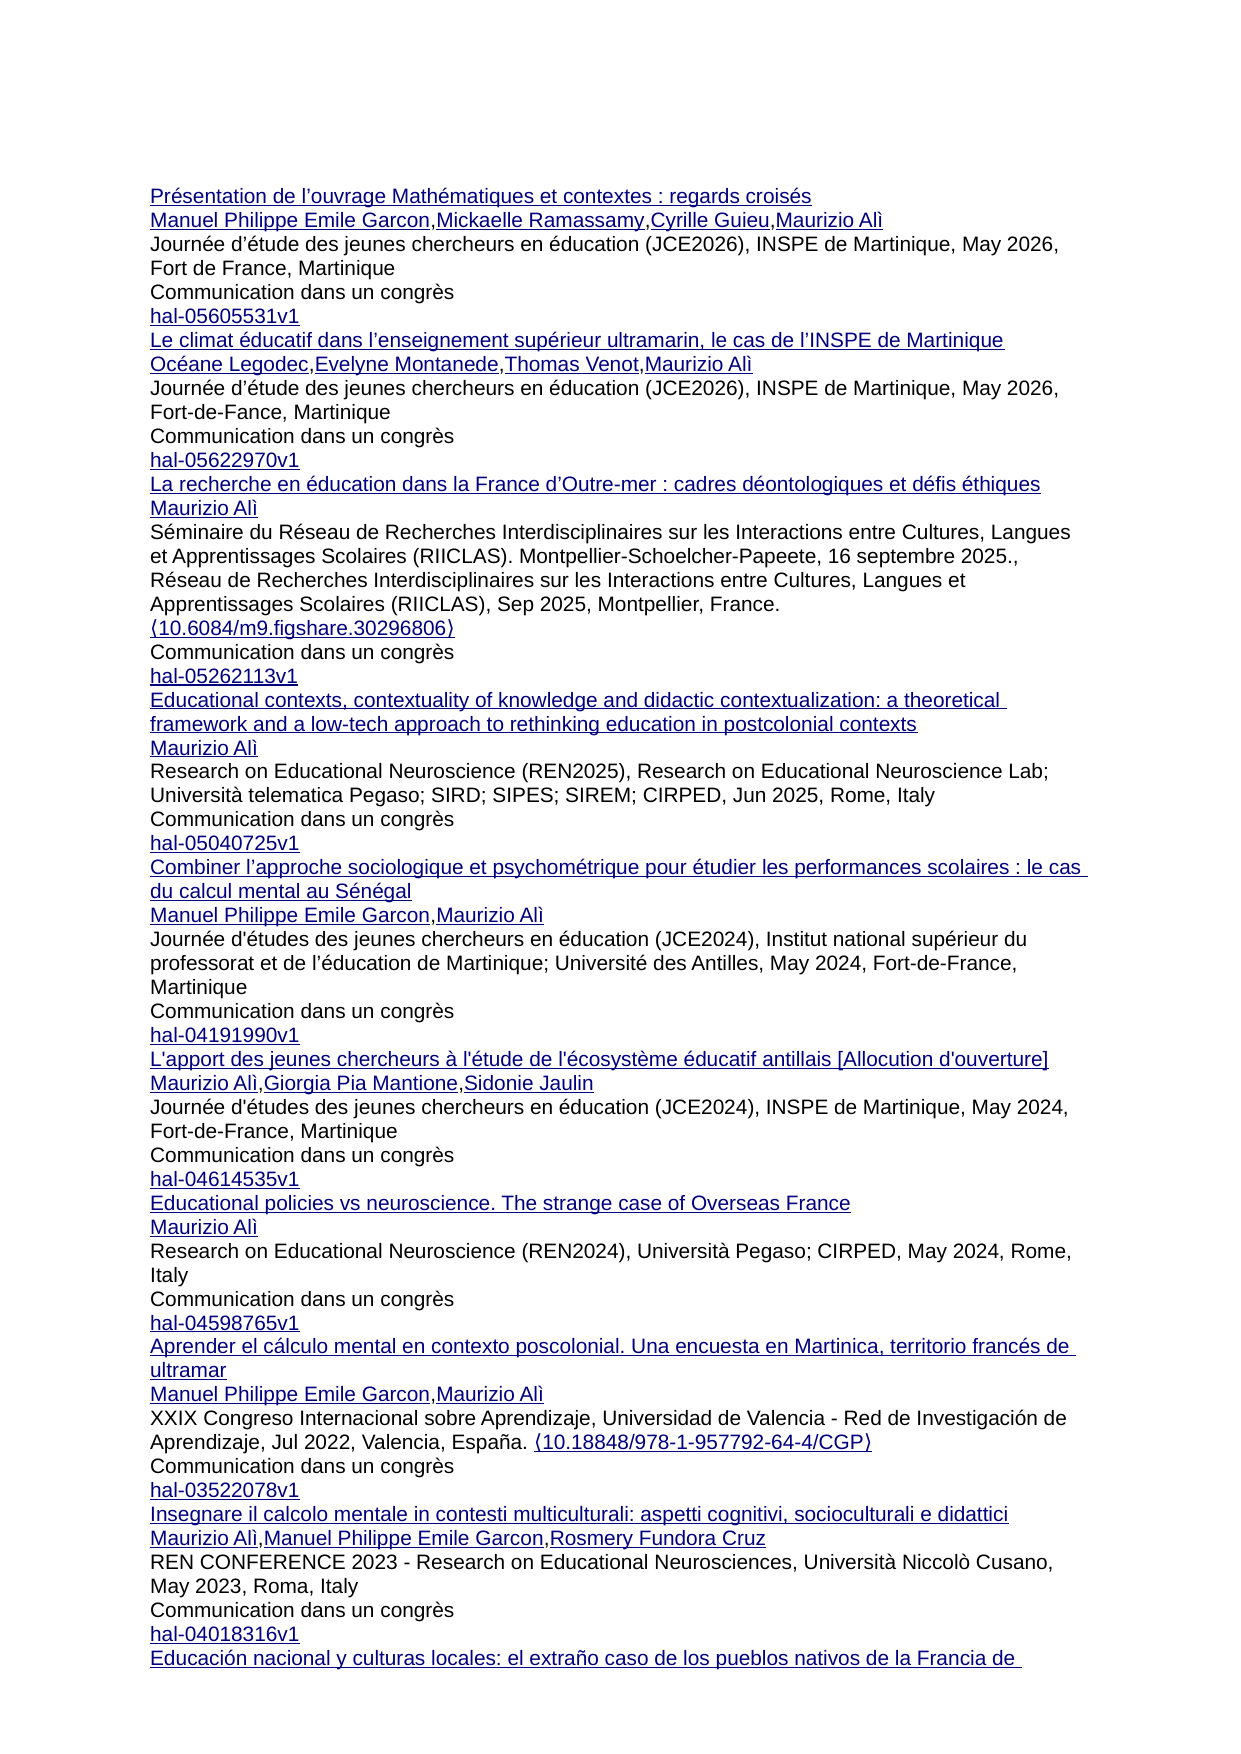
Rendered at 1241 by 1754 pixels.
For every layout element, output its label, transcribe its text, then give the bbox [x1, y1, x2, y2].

table_cell La recherche en éducation dans la France d’Outre-mer : cadres déontologiques et défis éthiques Maurizio Alì Séminaire du Réseau de Recherches Interdisciplinaires sur les Interactions entre Cultures, Langues et Apprentissages Scolaires (RIICLAS). Montpellier-Schoelcher-Papeete, 16 septembre 2025., Réseau de Recherches Interdisciplinaires sur les Interactions entre Cultures, Langues et Apprentissages Scolaires (RIICLAS), Sep 2025, Montpellier, France. ⟨10.6084/m9.figshare.30296806⟩ Communication dans un congrès hal-05262113v1 [150, 472, 1090, 687]
table_cell Le climat éducatif dans l’enseignement supérieur ultramarin, le cas de l’INSPE de Martinique Océane Legodec,Evelyne Montanede,Thomas Venot,Maurizio Alì Journée d’étude des jeunes chercheurs en éducation (JCE2026), INSPE de Martinique, May 2026, Fort-de-Fance, Martinique Communication dans un congrès hal-05622970v1 [150, 328, 1090, 472]
table_cell Insegnare il calcolo mentale in contesti multiculturali: aspetti cognitivi, socioculturali e didattici Maurizio Alì,Manuel Philippe Emile Garcon,Rosmery Fundora Cruz REN CONFERENCE 2023 - Research on Educational Neurosciences, Università Niccolò Cusano, May 2023, Roma, Italy Communication dans un congrès hal-04018316v1 [150, 1502, 1090, 1646]
table_cell Educational policies vs neuroscience. The strange case of Overseas France Maurizio Alì Research on Educational Neuroscience (REN2024), Università Pegaso; CIRPED, May 2024, Rome, Italy Communication dans un congrès hal-04598765v1 [150, 1191, 1090, 1334]
table_cell Combiner l’approche sociologique et psychométrique pour étudier les performances scolaires : le cas du calcul mental au Sénégal Manuel Philippe Emile Garcon,Maurizio Alì Journée d'études des jeunes chercheurs en éducation (JCE2024), Institut national supérieur du professorat et de l’éducation de Martinique; Université des Antilles, May 2024, Fort-de-France, Martinique Communication dans un congrès hal-04191990v1 [150, 855, 1090, 1047]
table_cell L'apport des jeunes chercheurs à l'étude de l'écosystème éducatif antillais [Allocution d'ouverture] Maurizio Alì,Giorgia Pia Mantione,Sidonie Jaulin Journée d'études des jeunes chercheurs en éducation (JCE2024), INSPE de Martinique, May 2024, Fort-de-France, Martinique Communication dans un congrès hal-04614535v1 [150, 1047, 1090, 1191]
table_cell Educational contexts, contextuality of knowledge and didactic contextualization: a theoretical framework and a low-tech approach to rethinking education in postcolonial contexts Maurizio Alì Research on Educational Neuroscience (REN2025), Research on Educational Neuroscience Lab; Università telematica Pegaso; SIRD; SIPES; SIREM; CIRPED, Jun 2025, Rome, Italy Communication dans un congrès hal-05040725v1 [150, 688, 1090, 855]
table_header Présentation de l’ouvrage Mathématiques et contextes : regards croisés Manuel Philippe Emile Garcon,Mickaelle Ramassamy,Cyrille Guieu,Maurizio Alì Journée d’étude des jeunes chercheurs en éducation (JCE2026), INSPE de Martinique, May 2026, Fort de France, Martinique Communication dans un congrès hal-05605531v1 [150, 184, 1090, 328]
table_cell Aprender el cálculo mental en contexto poscolonial. Una encuesta en Martinica, territorio francés de ultramar Manuel Philippe Emile Garcon,Maurizio Alì XXIX Congreso Internacional sobre Aprendizaje, Universidad de Valencia - Red de Investigación de Aprendizaje, Jul 2022, Valencia, España. ⟨10.18848/978-1-957792-64-4/CGP⟩ Communication dans un congrès hal-03522078v1 [150, 1334, 1090, 1502]
table_cell Educación nacional y culturas locales: el extraño caso de los pueblos nativos de la Francia de [150, 1646, 1090, 1670]
